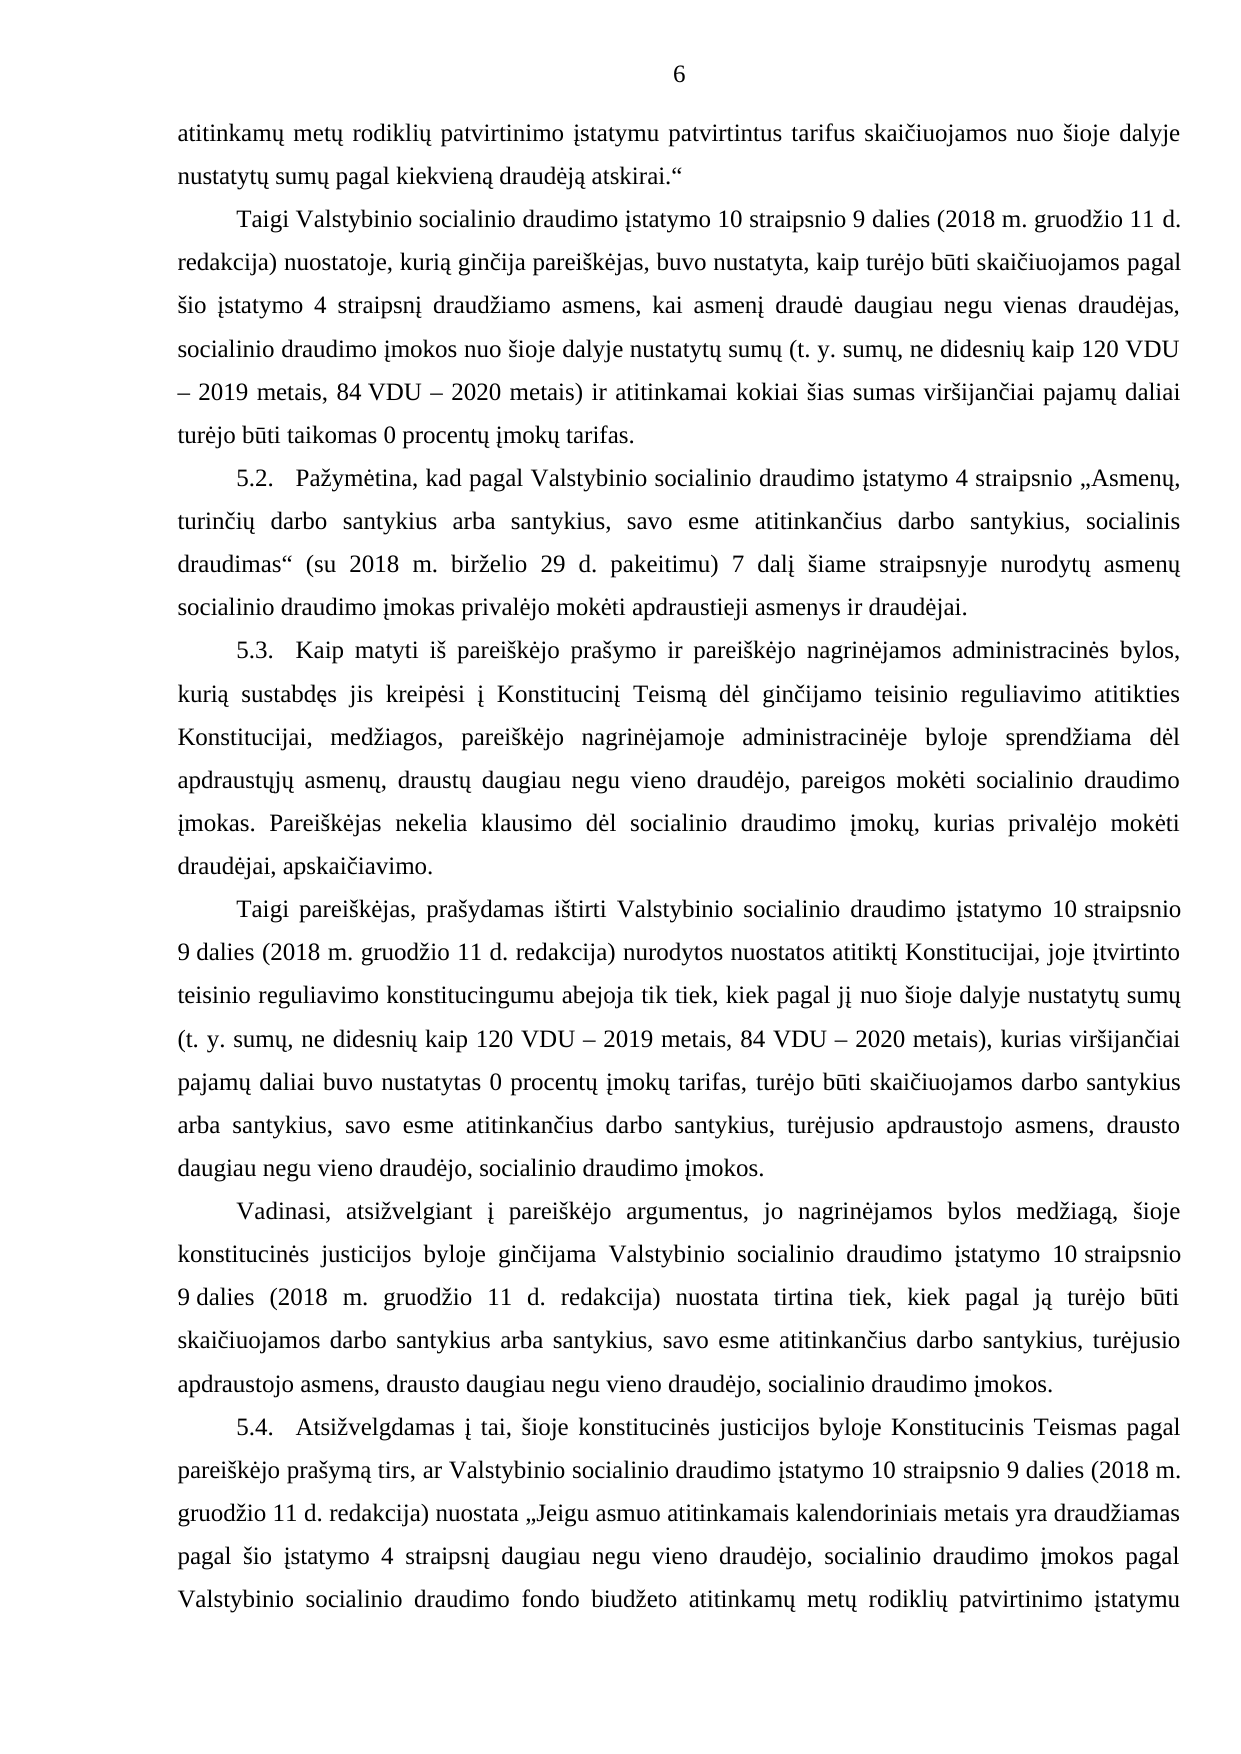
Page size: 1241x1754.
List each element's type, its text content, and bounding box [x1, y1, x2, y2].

text 5.3. Kaip matyti iš pareiškėjo prašymo ir pareiškėjo nagrinėjamos administracinės bylos, kurią sustabdęs jis kreipėsi į Konstitucinį Teismą dėl ginčijamo teisinio reguliavimo atitikties Konstitucijai, medžiagos, pareiškėjo nagrinėjamoje administracinėje byloje sprendžiama dėl apdraustųjų asmenų, draustų daugiau negu vieno draudėjo, pareigos mokėti socialinio draudimo įmokas. Pareiškėjas nekelia klausimo dėl socialinio draudimo įmokų, kurias privalėjo mokėti draudėjai, apskaičiavimo. [177, 636, 1181, 880]
text Vadinasi, atsižvelgiant į pareiškėjo argumentus, jo nagrinėjamos bylos medžiagą, šioje konstitucinės justicijos byloje ginčijama Valstybinio socialinio draudimo įstatymo 10 straipsnio 9 dalies (2018 m. gruodžio 11 d. redakcija) nuostata tirtina tiek, kiek pagal ją turėjo būti skaičiuojamos darbo santykius arba santykius, savo esme atitinkančius darbo santykius, turėjusio apdraustojo asmens, drausto daugiau negu vieno draudėjo, socialinio draudimo įmokos. [177, 1196, 1181, 1397]
text Taigi Valstybinio socialinio draudimo įstatymo 10 straipsnio 9 dalies (2018 m. gruodžio 11 d. redakcija) nuostatoje, kurią ginčija pareiškėjas, buvo nustatyta, kaip turėjo būti skaičiuojamos pagal šio įstatymo 4 straipsnį draudžiamo asmens, kai asmenį draudė daugiau negu vienas draudėjas, socialinio draudimo įmokos nuo šioje dalyje nustatytų sumų (t. y. sumų, ne didesnių kaip 120 VDU – 2019 metais, 84 VDU – 2020 metais) ir atitinkamai kokiai šias sumas viršijančiai pajamų daliai turėjo būti taikomas 0 procentų įmokų tarifas. [177, 204, 1181, 449]
text atitinkamų metų rodiklių patvirtinimo įstatymu patvirtintus tarifus skaičiuojamos nuo šioje dalyje nustatytų sumų pagal kiekvieną draudėją atskirai.“ [177, 118, 1181, 190]
text Taigi pareiškėjas, prašydamas ištirti Valstybinio socialinio draudimo įstatymo 10 straipsnio 9 dalies (2018 m. gruodžio 11 d. redakcija) nurodytos nuostatos atitiktį Konstitucijai, joje įtvirtinto teisinio reguliavimo konstitucingumu abejoja tik tiek, kiek pagal jį nuo šioje dalyje nustatytų sumų (t. y. sumų, ne didesnių kaip 120 VDU – 2019 metais, 84 VDU – 2020 metais), kurias viršijančiai pajamų daliai buvo nustatytas 0 procentų įmokų tarifas, turėjo būti skaičiuojamos darbo santykius arba santykius, savo esme atitinkančius darbo santykius, turėjusio apdraustojo asmens, drausto daugiau negu vieno draudėjo, socialinio draudimo įmokos. [177, 894, 1181, 1182]
text 5.4. Atsižvelgdamas į tai, šioje konstitucinės justicijos byloje Konstitucinis Teismas pagal pareiškėjo prašymą tirs, ar Valstybinio socialinio draudimo įstatymo 10 straipsnio 9 dalies (2018 m. gruodžio 11 d. redakcija) nuostata „Jeigu asmuo atitinkamais kalendoriniais metais yra draudžiamas pagal šio įstatymo 4 straipsnį daugiau negu vieno draudėjo, socialinio draudimo įmokos pagal Valstybinio socialinio draudimo fondo biudžeto atitinkamų metų rodiklių patvirtinimo įstatymu [177, 1412, 1181, 1613]
text 5.2. Pažymėtina, kad pagal Valstybinio socialinio draudimo įstatymo 4 straipsnio „Asmenų, turinčių darbo santykius arba santykius, savo esme atitinkančius darbo santykius, socialinis draudimas“ (su 2018 m. birželio 29 d. pakeitimu) 7 dalį šiame straipsnyje nurodytų asmenų socialinio draudimo įmokas privalėjo mokėti apdraustieji asmenys ir draudėjai. [177, 463, 1181, 621]
